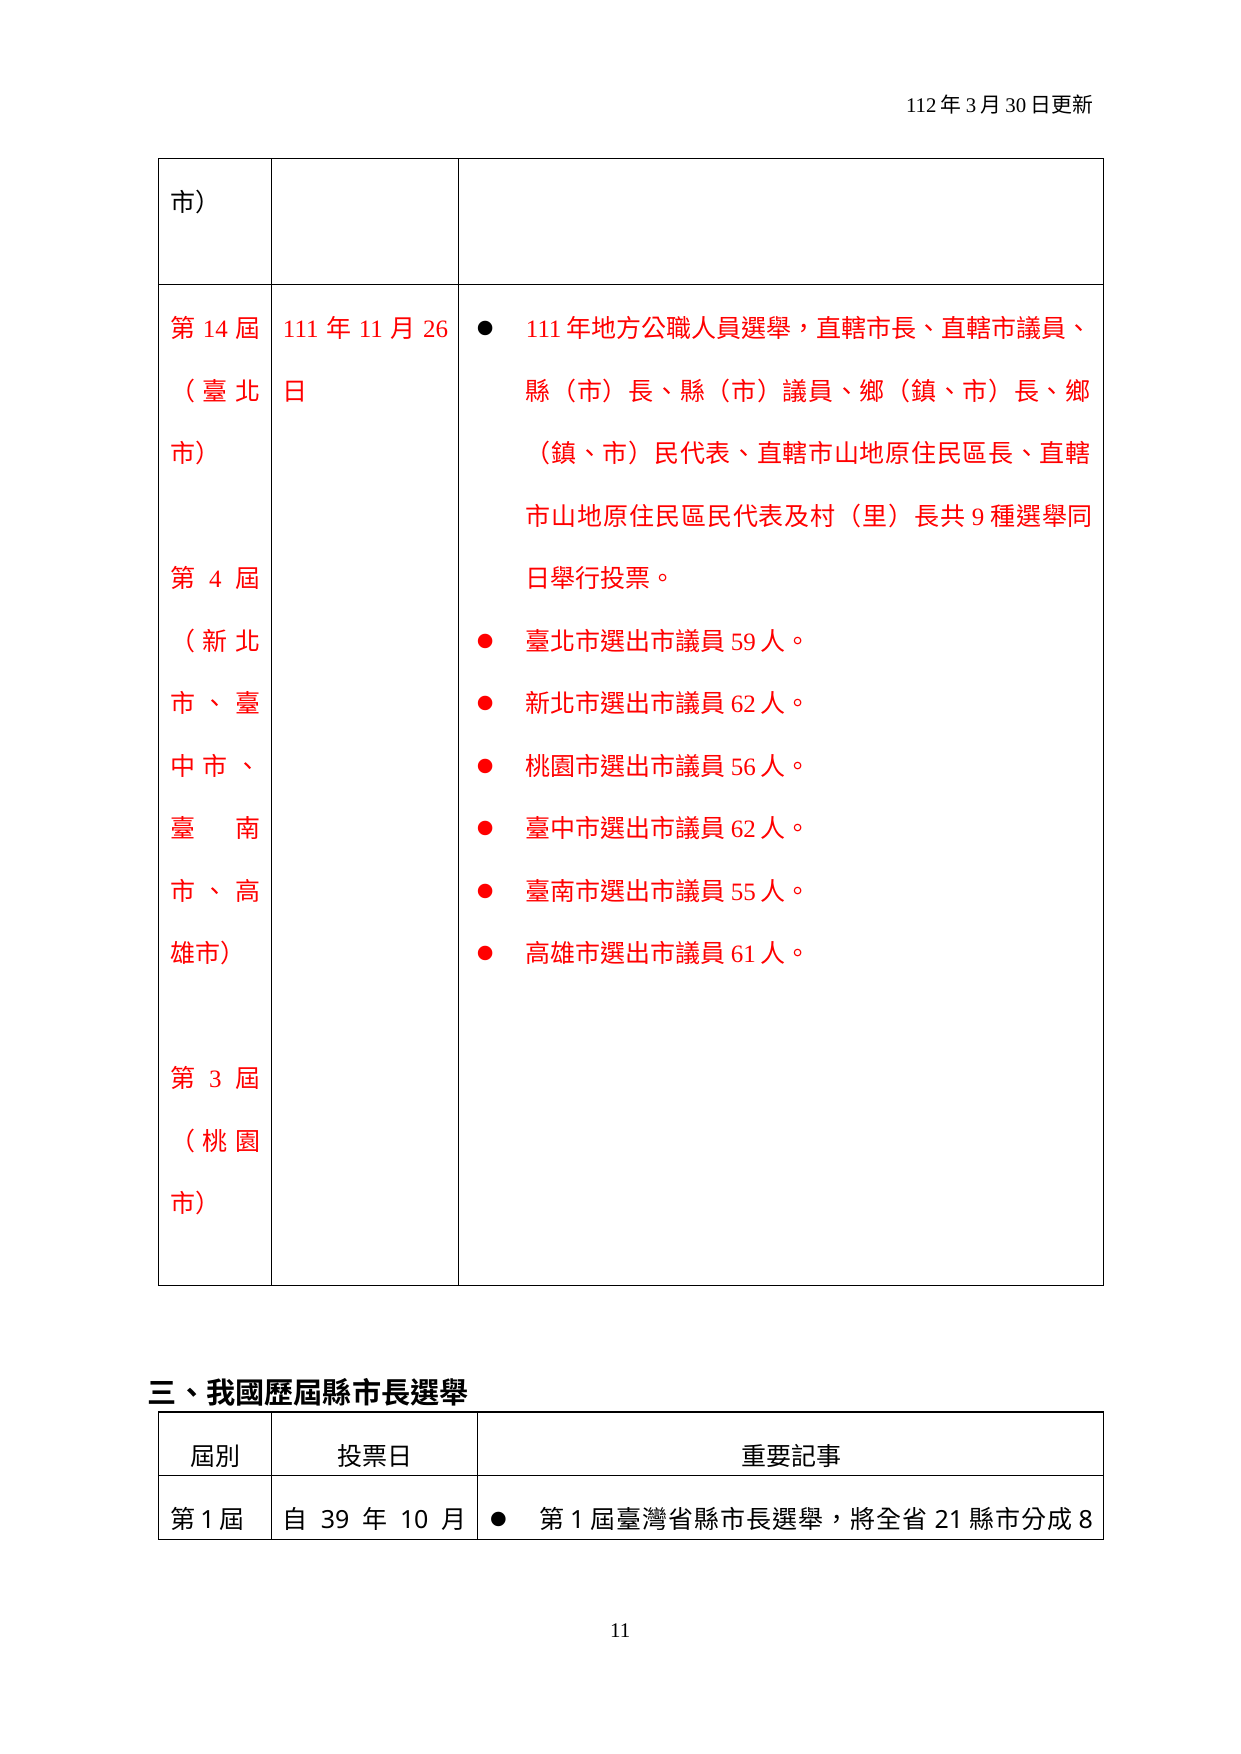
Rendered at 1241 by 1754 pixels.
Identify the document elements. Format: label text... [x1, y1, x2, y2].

table_header 投票日 [272, 1413, 477, 1475]
table_cell 111年地方公職人員選舉，直轄市長、直轄市議員、縣（市）長、縣（市）議員、鄉（鎮、市）長、鄉（鎮、市）民代表、直轄市山地原住民區長、直轄市山地原住民區民代表及村（里）長共9種選舉同日舉行投票。 臺北市選出市議員59人。 新北市選出市議員62人。 桃園市選出市議員56人。 臺中市選出市議員62人。 臺南市選出市議員55人。 高雄市選出市議員61人。 [459, 285, 1103, 1285]
table_cell 111年11月26日 [272, 285, 458, 1285]
table_header 重要記事 [478, 1413, 1103, 1475]
table_cell 自39年10月 [272, 1476, 477, 1538]
table_cell 第14屆（臺北市） 第4屆（新北市、臺中市、臺南市、高雄市） 第3屆（桃園市） [159, 285, 271, 1285]
text 三、我國歷屆縣市長選舉 [148, 1349, 1092, 1411]
table_cell [459, 159, 1103, 284]
table_header 屆別 [159, 1413, 271, 1475]
table_cell 第1屆 [159, 1476, 271, 1538]
table_cell 第1屆臺灣省縣市長選舉，將全省21縣市分成8 [478, 1476, 1103, 1538]
table_cell 市） [159, 159, 271, 284]
table_cell [272, 159, 458, 284]
